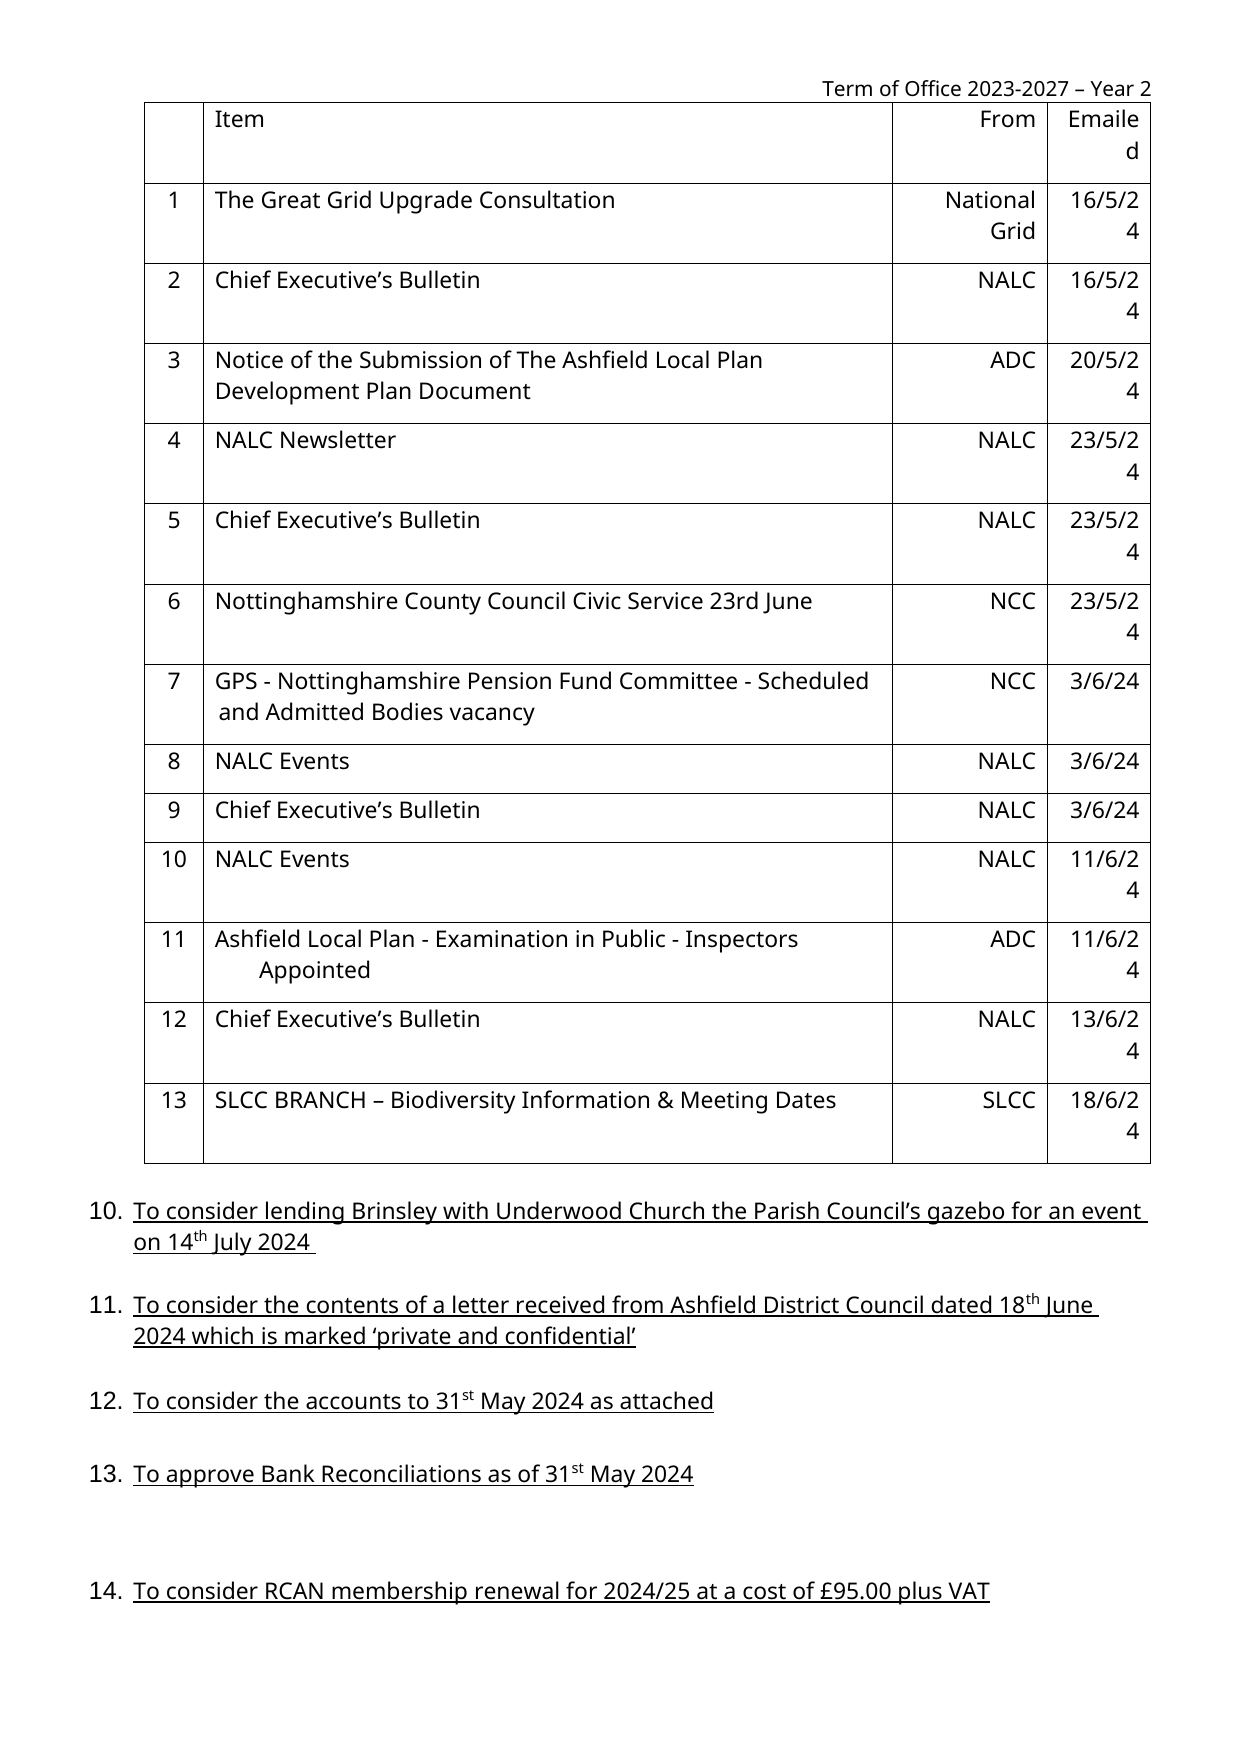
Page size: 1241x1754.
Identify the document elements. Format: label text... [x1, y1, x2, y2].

table_cell 7 [145, 665, 203, 744]
table_cell NALC [893, 794, 1047, 842]
table_cell 9 [145, 794, 203, 842]
table_cell 11/6/24 [1048, 923, 1150, 1002]
table_cell National Grid [893, 184, 1047, 263]
table_cell 13/6/24 [1048, 1003, 1150, 1082]
list To consider the contents of a letter received from Ashfield District Council dated 18th June 2024 which is marked ‘private and confidential’ [89, 1289, 1152, 1351]
table_cell Ashfield Local Plan - Examination in Public - Inspectors Appointed [204, 923, 892, 1002]
table_cell ADC [893, 344, 1047, 423]
table_cell NALC Events [204, 745, 892, 793]
table_cell NCC [893, 665, 1047, 744]
table_cell 23/5/24 [1048, 504, 1150, 583]
table_cell 20/5/24 [1048, 344, 1150, 423]
table_cell 11/6/24 [1048, 843, 1150, 922]
table_cell 23/5/24 [1048, 585, 1150, 664]
table_cell 2 [145, 264, 203, 343]
table_cell 3/6/24 [1048, 745, 1150, 793]
table_cell 11 [145, 923, 203, 1002]
table_cell NALC [893, 264, 1047, 343]
table_cell 18/6/24 [1048, 1084, 1150, 1163]
table_cell 3 [145, 344, 203, 423]
table_cell Notice of the Submission of The Ashfield Local Plan Development Plan Document [204, 344, 892, 423]
table_cell 16/5/24 [1048, 264, 1150, 343]
table_cell GPS - Nottinghamshire Pension Fund Committee - Scheduled and Admitted Bodies vacancy [204, 665, 892, 744]
table_header [145, 103, 203, 182]
table_cell 6 [145, 585, 203, 664]
table_cell SLCC [893, 1084, 1047, 1163]
table_header Emailed [1048, 103, 1150, 182]
table_cell ADC [893, 923, 1047, 1002]
table_cell NALC [893, 843, 1047, 922]
table_cell 3/6/24 [1048, 794, 1150, 842]
table_cell NALC [893, 1003, 1047, 1082]
table_cell 12 [145, 1003, 203, 1082]
table_cell 23/5/24 [1048, 424, 1150, 503]
list To consider lending Brinsley with Underwood Church the Parish Council’s gazebo for an event on 14th July 2024 [89, 1195, 1152, 1257]
table_cell 3/6/24 [1048, 665, 1150, 744]
table_cell NALC Newsletter [204, 424, 892, 503]
list To consider RCAN membership renewal for 2024/25 at a cost of £95.00 plus VAT [89, 1575, 1152, 1606]
table_cell 1 [145, 184, 203, 263]
table_cell Chief Executive’s Bulletin [204, 794, 892, 842]
table_cell 5 [145, 504, 203, 583]
table_cell The Great Grid Upgrade Consultation [204, 184, 892, 263]
table_cell 13 [145, 1084, 203, 1163]
table_cell Nottinghamshire County Council Civic Service 23rd June [204, 585, 892, 664]
table_cell NALC [893, 504, 1047, 583]
table_cell 4 [145, 424, 203, 503]
table_cell Chief Executive’s Bulletin [204, 504, 892, 583]
table_cell NALC [893, 745, 1047, 793]
table_header Item [204, 103, 892, 182]
table_cell 10 [145, 843, 203, 922]
table_cell NALC Events [204, 843, 892, 922]
table_cell 8 [145, 745, 203, 793]
table_header From [893, 103, 1047, 182]
table_cell NCC [893, 585, 1047, 664]
table_cell Chief Executive’s Bulletin [204, 264, 892, 343]
table_cell SLCC BRANCH – Biodiversity Information & Meeting Dates [204, 1084, 892, 1163]
table_cell 16/5/24 [1048, 184, 1150, 263]
list To consider the accounts to 31st May 2024 as attached [89, 1385, 1152, 1417]
table_cell Chief Executive’s Bulletin [204, 1003, 892, 1082]
list To approve Bank Reconciliations as of 31st May 2024 [89, 1458, 1152, 1489]
table_cell NALC [893, 424, 1047, 503]
